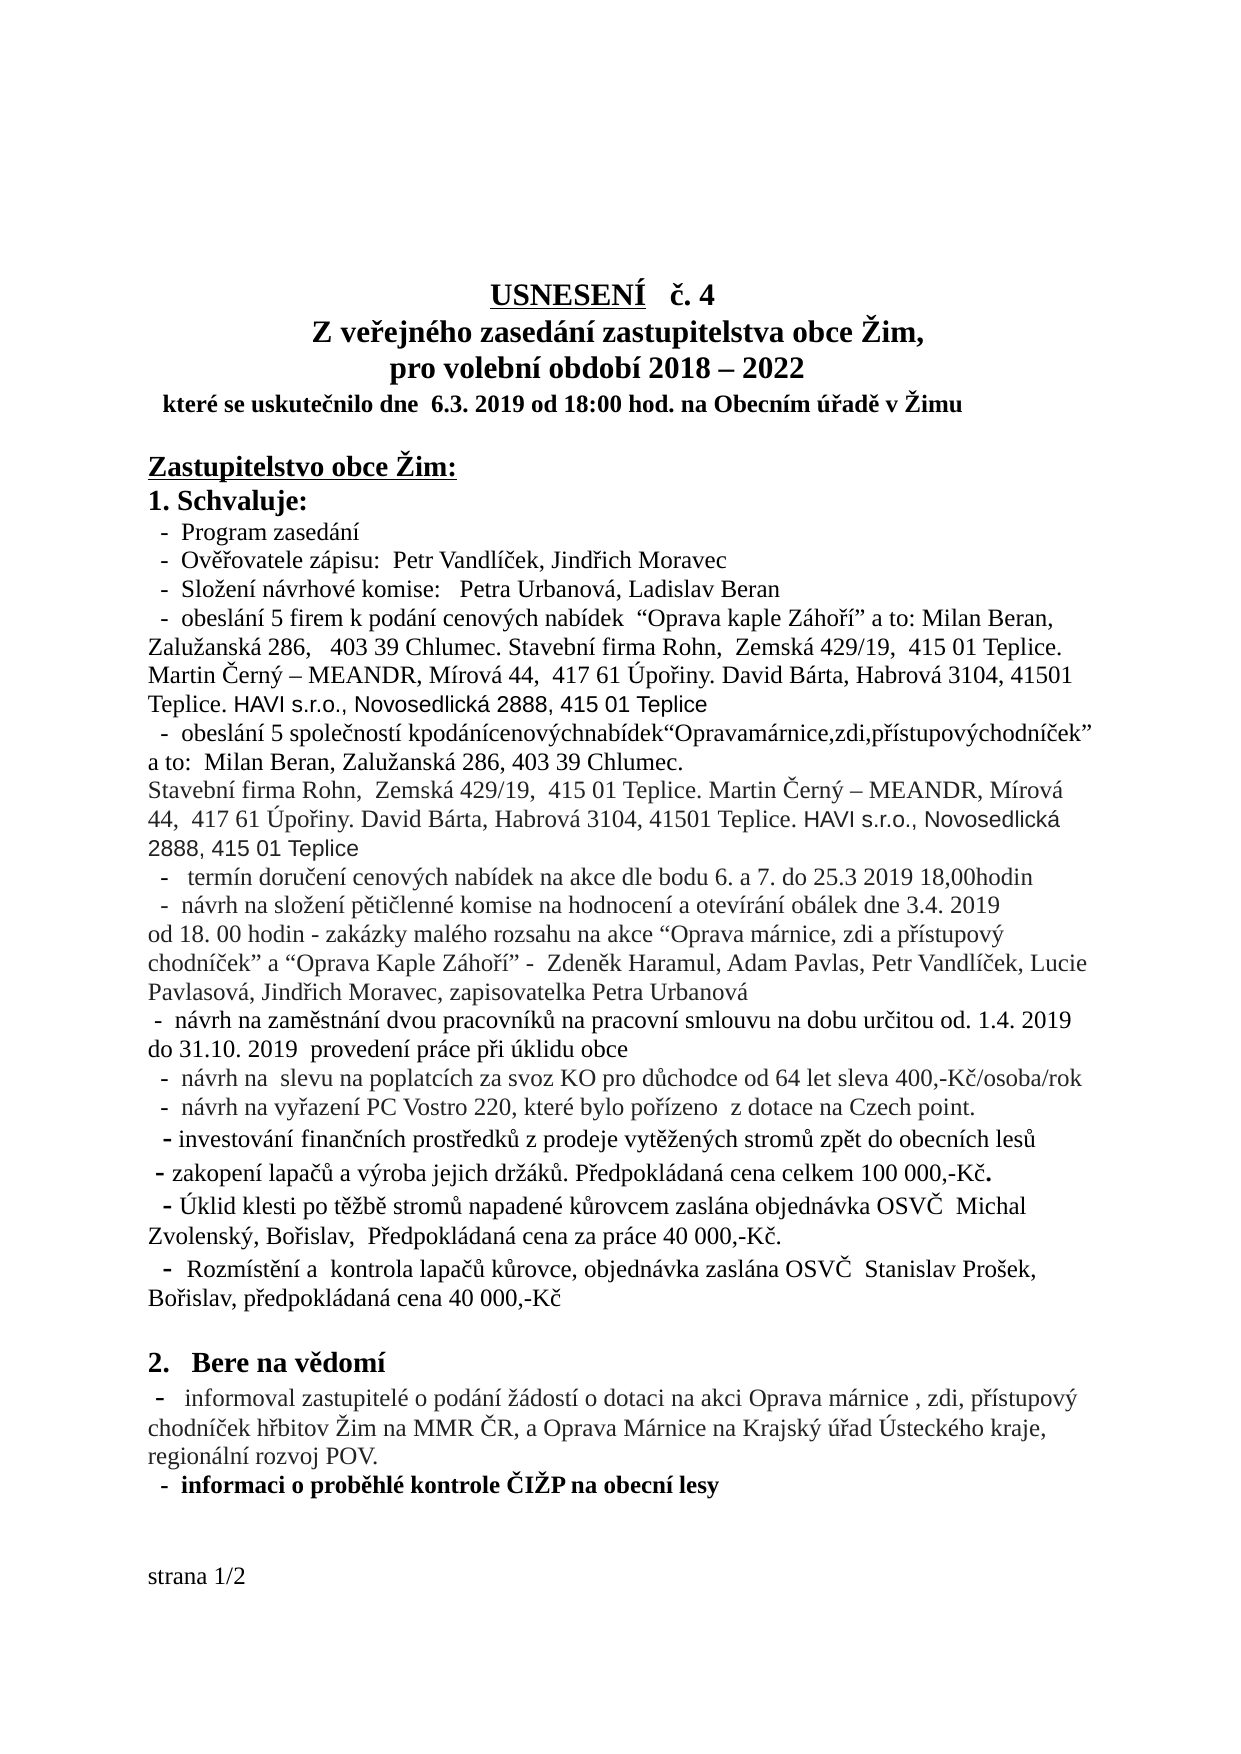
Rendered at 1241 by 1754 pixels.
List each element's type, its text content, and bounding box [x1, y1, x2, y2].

text - investování finančních prostředků z prodeje vytěžených stromů zpět do obecních lesů [148, 1120, 1093, 1154]
text - obeslání 5 společností kpodánícenovýchnabídek“Opravamárnice,zdi,přístupovýchodníček” a to: Milan Beran, Zalužanská 286, 403 39 Chlumec. [148, 718, 1093, 775]
text - Ověřovatele zápisu: Petr Vandlíček, Jindřich Moravec [148, 545, 1093, 574]
text strana 1/2 [148, 1561, 1093, 1590]
text - Úklid klesti po těžbě stromů napadené kůrovcem zaslána objednávka OSVČ Michal Zvolenský, Bořislav, Předpokládaná cena za práce 40 000,-Kč. [148, 1187, 1093, 1250]
text - Program zasedání [148, 517, 1093, 545]
text - informaci o proběhlé kontrole ČIŽP na obecní lesy [148, 1470, 1093, 1499]
subtitle Z veřejného zasedání zastupitelstva obce Žim, [148, 313, 1093, 349]
text Stavební firma Rohn, Zemská 429/19, 415 01 Teplice. Martin Černý – MEANDR, Mírová 44, 417 61 Úpořiny. David Bárta, Habrová 3104, 41501 Teplice. HAVI s.r.o., Novosedlická 2888, 415 01 Teplice [148, 775, 1093, 862]
text - termín doručení cenových nabídek na akce dle bodu 6. a 7. do 25.3 2019 18,00hodin [148, 862, 1093, 890]
text 1. Schvaluje: [148, 483, 1093, 517]
text - návrh na složení pětičlenné komise na hodnocení a otevírání obálek dne 3.4. 2019 od 18. 00 hodin - zakázky malého rozsahu na akce “Oprava márnice, zdi a přístupový chodníček” a “Oprava Kaple Záhoří” - Zdeněk Haramul, Adam Pavlas, Petr Vandlíček, Lucie Pavlasová, Jindřich Moravec, zapisovatelka Petra Urbanová [148, 890, 1093, 1005]
text - Složení návrhové komise: Petra Urbanová, Ladislav Beran [148, 574, 1093, 603]
text 2. Bere na vědomí [148, 1346, 1093, 1379]
text Zastupitelstvo obce Žim: [148, 449, 1093, 483]
text - Rozmístění a kontrola lapačů kůrovce, objednávka zaslána OSVČ Stanislav Prošek, Bořislav, předpokládaná cena 40 000,-Kč [148, 1250, 1093, 1312]
text - obeslání 5 firem k podání cenových nabídek “Oprava kaple Záhoří” a to: Milan Beran, Zalužanská 286, 403 39 Chlumec. Stavební firma Rohn, Zemská 429/19, 415 01 Teplice. Martin Černý – MEANDR, Mírová 44, 417 61 Úpořiny. David Bárta, Habrová 3104, 41501 Teplice. HAVI s.r.o., Novosedlická 2888, 415 01 Teplice [148, 603, 1093, 718]
text - informoval zastupitelé o podání žádostí o dotaci na akci Oprava márnice , zdi, přístupový chodníček hřbitov Žim na MMR ČR, a Oprava Márnice na Krajský úřad Ústeckého kraje, regionální rozvoj POV. [148, 1379, 1093, 1470]
subtitle pro volební období 2018 – 2022 [148, 349, 1093, 385]
text - návrh na zaměstnání dvou pracovníků na pracovní smlouvu na dobu určitou od. 1.4. 2019 do 31.10. 2019 provedení práce při úklidu obce [148, 1005, 1093, 1063]
subtitle které se uskutečnilo dne 6.3. 2019 od 18:00 hod. na Obecním úřadě v Žimu [148, 385, 1093, 418]
subtitle USNESENÍ č. 4 [140, 275, 1093, 313]
text - návrh na vyřazení PC Vostro 220, které bylo pořízeno z dotace na Czech point. [148, 1092, 1093, 1120]
text - zakopení lapačů a výroba jejich držáků. Předpokládaná cena celkem 100 000,-Kč. [148, 1154, 1093, 1187]
text - návrh na slevu na poplatcích za svoz KO pro důchodce od 64 let sleva 400,-Kč/osoba/rok [148, 1063, 1093, 1092]
